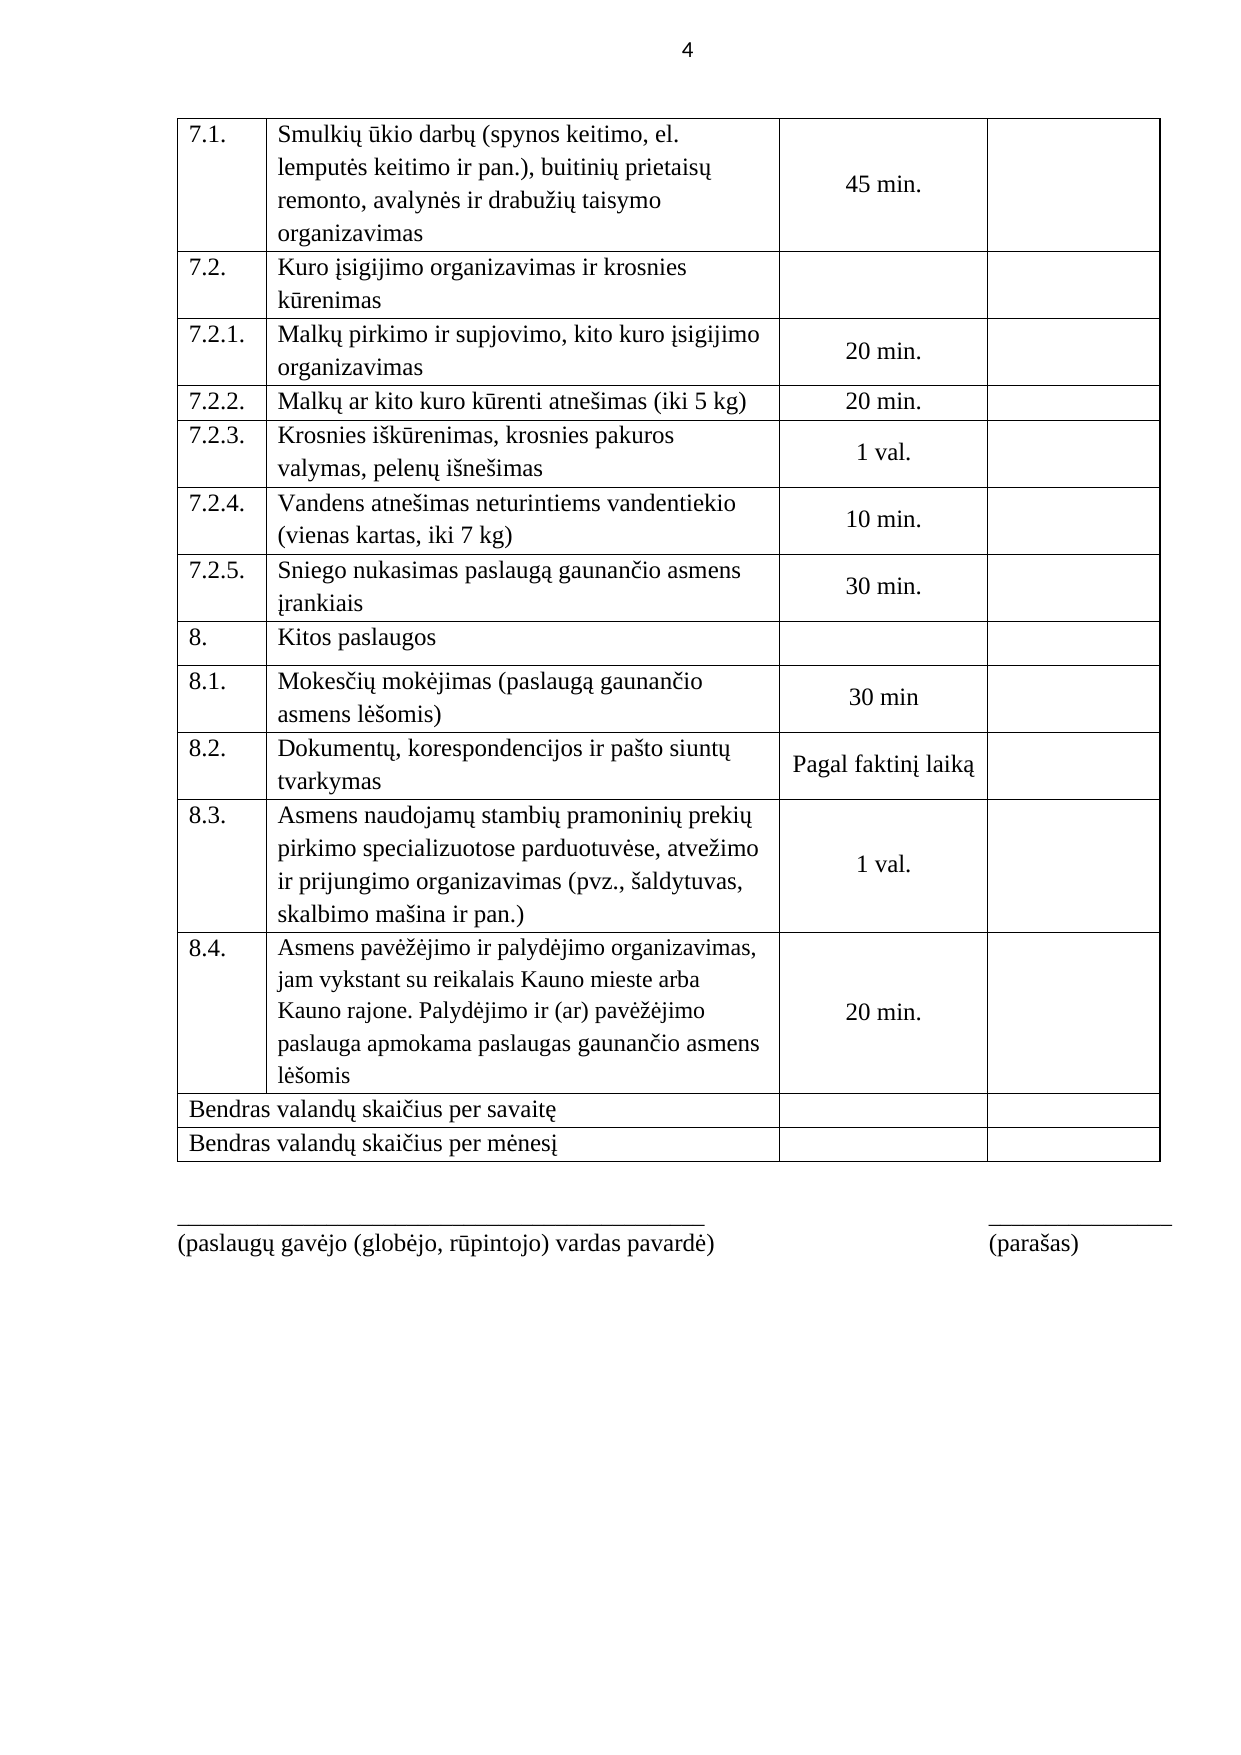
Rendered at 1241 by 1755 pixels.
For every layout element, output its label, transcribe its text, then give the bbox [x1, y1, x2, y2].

table_cell [780, 1094, 987, 1127]
table_cell Smulkių ūkio darbų (spynos keitimo, el. lemputės keitimo ir pan.), buitinių prietaisų remonto, avalynės ir drabužių taisymo organizavimas [267, 119, 779, 251]
table_cell 20 min. [780, 319, 987, 385]
table_cell [780, 622, 987, 665]
text ______________________________________________ ________________ [177, 1202, 1198, 1228]
table_cell 1 val. [780, 800, 987, 932]
table_cell Asmens pavėžėjimo ir palydėjimo organizavimas, jam vykstant su reikalais Kauno mieste arba Kauno rajone. Palydėjimo ir (ar) pavėžėjimo paslauga apmokama paslaugas gaunančio asmens lėšomis [267, 933, 779, 1093]
table_cell 7.2.4. [178, 488, 266, 554]
table_cell [988, 622, 1159, 665]
table_cell [780, 252, 987, 318]
table_cell [988, 421, 1159, 487]
table_cell 20 min. [780, 386, 987, 419]
table_cell Kitos paslaugos [267, 622, 779, 665]
table_cell 7.2.3. [178, 421, 266, 487]
table_cell Bendras valandų skaičius per mėnesį [178, 1128, 779, 1161]
table_cell Malkų ar kito kuro kūrenti atnešimas (iki 5 kg) [267, 386, 779, 419]
table_cell [988, 800, 1159, 932]
table_cell 7.1. [178, 119, 266, 251]
table_cell 10 min. [780, 488, 987, 554]
table_cell Dokumentų, korespondencijos ir pašto siuntų tvarkymas [267, 733, 779, 799]
table_cell [988, 1128, 1159, 1161]
table_cell Mokesčių mokėjimas (paslaugą gaunančio asmens lėšomis) [267, 666, 779, 732]
table_cell 20 min. [780, 933, 987, 1093]
table_cell Pagal faktinį laiką [780, 733, 987, 799]
table_cell [988, 119, 1159, 251]
table_cell 8.1. [178, 666, 266, 732]
table_cell [988, 319, 1159, 385]
table_cell 1 val. [780, 421, 987, 487]
table_cell [988, 555, 1159, 621]
table_cell Krosnies iškūrenimas, krosnies pakuros valymas, pelenų išnešimas [267, 421, 779, 487]
table_cell 7.2. [178, 252, 266, 318]
table_cell [988, 666, 1159, 732]
table_cell 8. [178, 622, 266, 665]
table_cell [988, 252, 1159, 318]
table_cell [988, 488, 1159, 554]
table_cell 8.2. [178, 733, 266, 799]
table_cell Kuro įsigijimo organizavimas ir krosnies kūrenimas [267, 252, 779, 318]
table_cell 30 min [780, 666, 987, 732]
table_cell Sniego nukasimas paslaugą gaunančio asmens įrankiais [267, 555, 779, 621]
table_cell 7.2.2. [178, 386, 266, 419]
table_cell 8.3. [178, 800, 266, 932]
table_cell [988, 1094, 1159, 1127]
table_cell Asmens naudojamų stambių pramoninių prekių pirkimo specializuotose parduotuvėse, atvežimo ir prijungimo organizavimas (pvz., šaldytuvas, skalbimo mašina ir pan.) [267, 800, 779, 932]
table_cell Bendras valandų skaičius per savaitę [178, 1094, 779, 1127]
table_cell 45 min. [780, 119, 987, 251]
table_cell 8.4. [178, 933, 266, 1093]
table_cell 7.2.5. [178, 555, 266, 621]
text (paslaugų gavėjo (globėjo, rūpintojo) vardas pavardė) (parašas) [177, 1228, 1198, 1257]
table_cell [988, 386, 1159, 419]
table_cell Vandens atnešimas neturintiems vandentiekio (vienas kartas, iki 7 kg) [267, 488, 779, 554]
table_cell 7.2.1. [178, 319, 266, 385]
table_cell Malkų pirkimo ir supjovimo, kito kuro įsigijimo organizavimas [267, 319, 779, 385]
table_cell 30 min. [780, 555, 987, 621]
table_cell [988, 933, 1159, 1093]
table_cell [780, 1128, 987, 1161]
table_cell [988, 733, 1159, 799]
